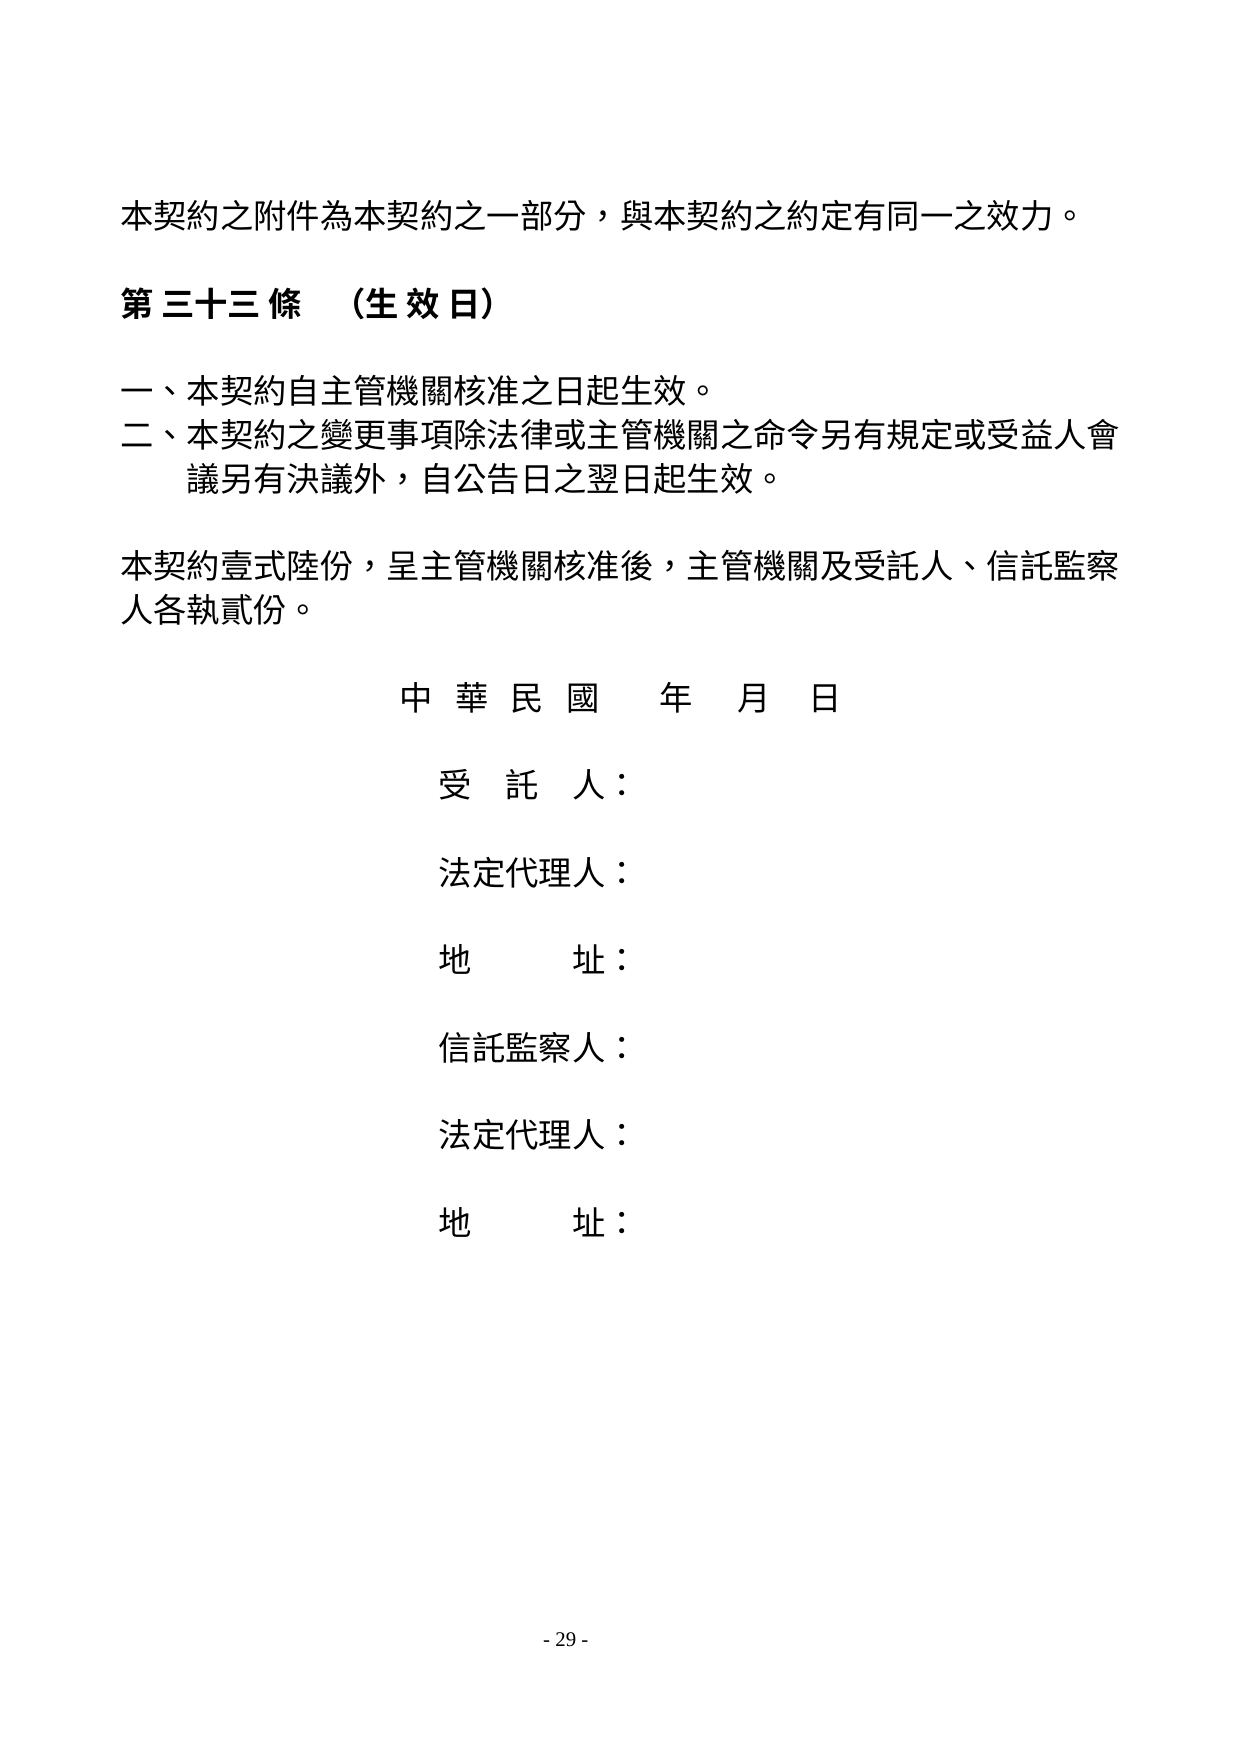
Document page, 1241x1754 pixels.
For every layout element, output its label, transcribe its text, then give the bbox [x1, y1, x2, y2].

text 中 華 民 國 年 月 日 [120, 675, 1120, 719]
text 法定代理人： [120, 850, 1120, 894]
text 二、本契約之變更事項除法律或主管機關之命令另有規定或受益人會議另有決議外，自公告日之翌日起生效。 [120, 412, 1120, 500]
text 地 址： [120, 1200, 1120, 1244]
text 一、本契約自主管機關核准之日起生效。 [120, 369, 1120, 412]
text 法定代理人： [120, 1112, 1120, 1156]
text 受 託 人： [120, 762, 1120, 806]
text 本契約之附件為本契約之一部分，與本契約之約定有同一之效力。 [120, 194, 1120, 237]
text 信託監察人： [120, 1025, 1120, 1069]
text 第 三十三 條 （生 效 日） [120, 281, 1120, 325]
text 地 址： [120, 937, 1120, 981]
text 本契約壹式陸份，呈主管機關核准後，主管機關及受託人、信託監察人各執貳份。 [120, 544, 1120, 631]
